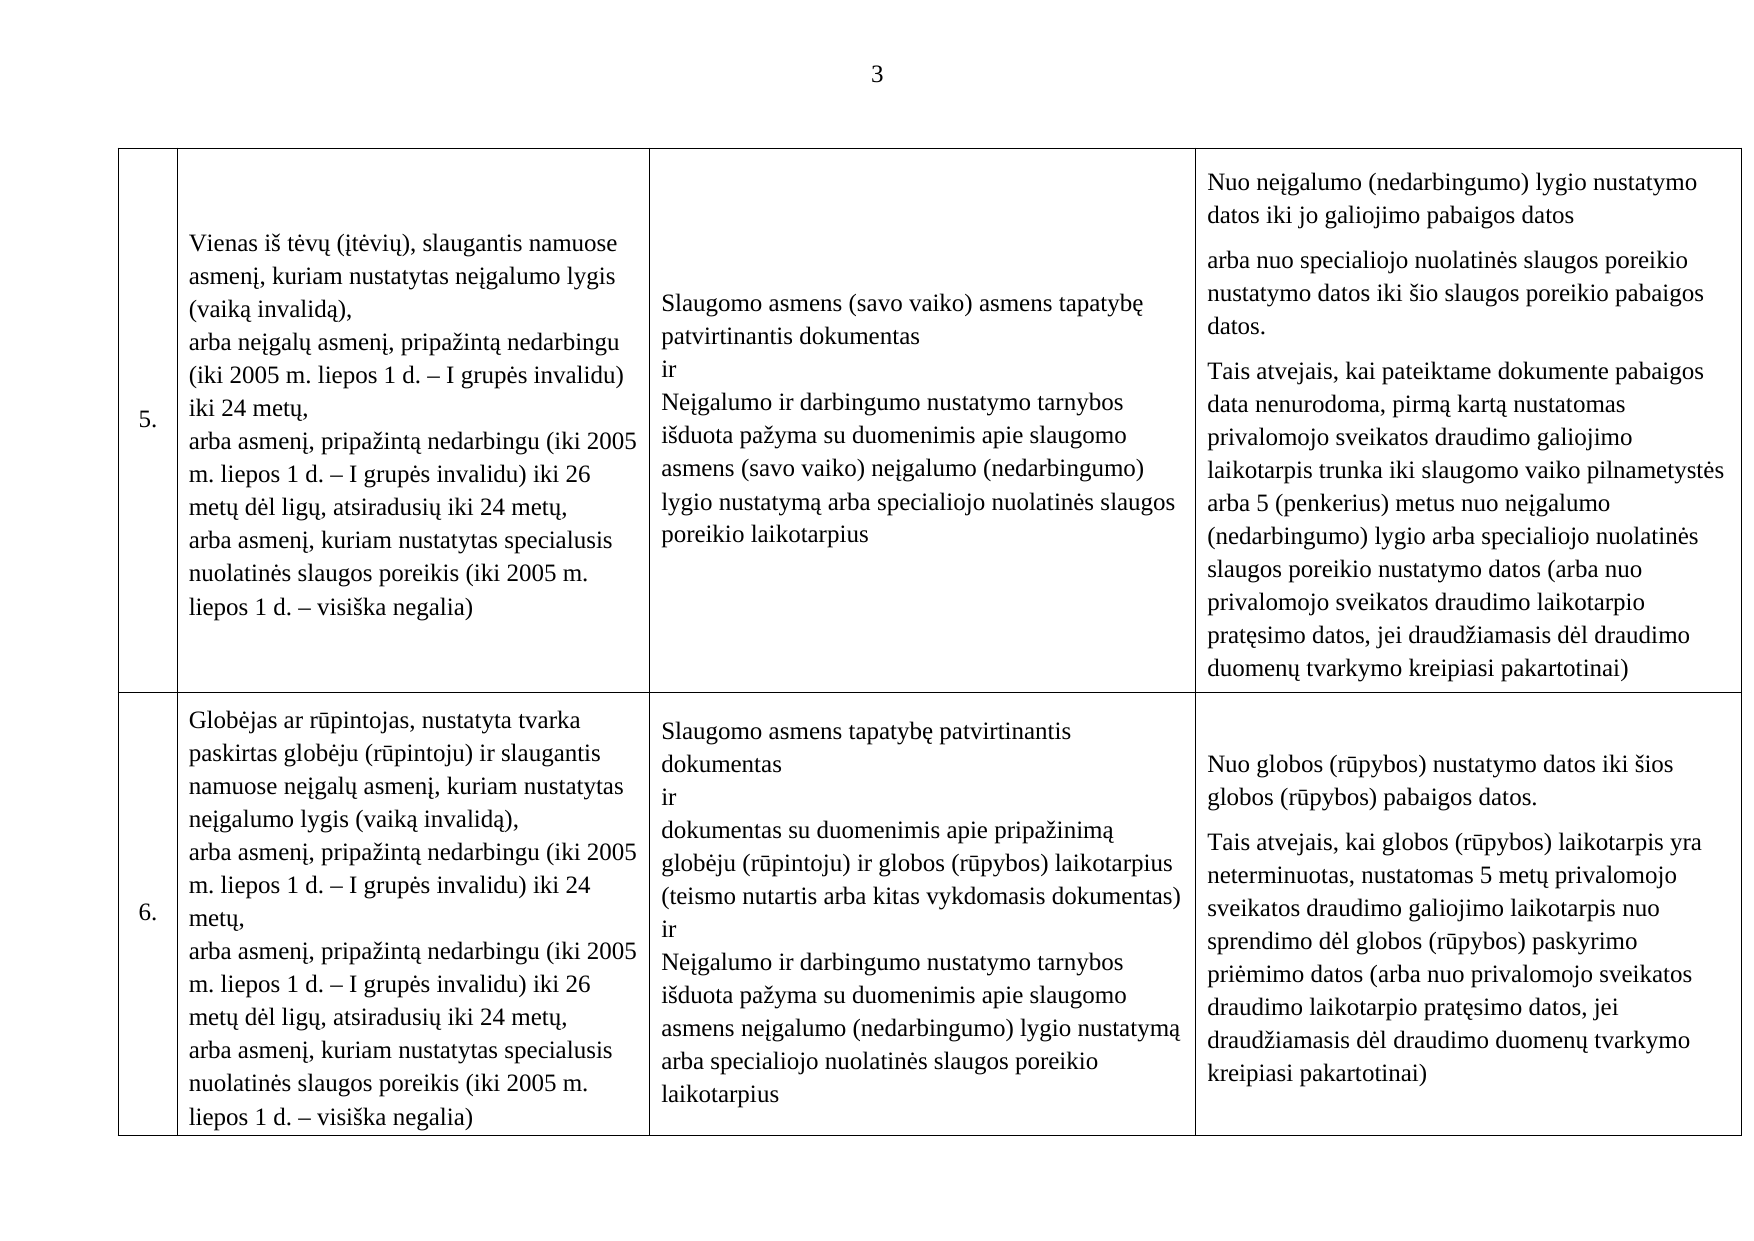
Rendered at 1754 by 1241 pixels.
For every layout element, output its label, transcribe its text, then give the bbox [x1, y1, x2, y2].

table_cell Nuo neįgalumo (nedarbingumo) lygio nustatymo datos iki jo galiojimo pabaigos datos arba nuo specialiojo nuolatinės slaugos poreikio nustatymo datos iki šio slaugos poreikio pabaigos datos. Tais atvejais, kai pateiktame dokumente pabaigos data nenurodoma, pirmą kartą nustatomas privalomojo sveikatos draudimo galiojimo laikotarpis trunka iki slaugomo vaiko pilnametystės arba 5 (penkerius) metus nuo neįgalumo (nedarbingumo) lygio arba specialiojo nuolatinės slaugos poreikio nustatymo datos (arba nuo privalomojo sveikatos draudimo laikotarpio pratęsimo datos, jei draudžiamasis dėl draudimo duomenų tvarkymo kreipiasi pakartotinai) [1196, 149, 1741, 692]
table_cell 5. [119, 149, 177, 692]
table_cell Slaugomo asmens (savo vaiko) asmens tapatybę patvirtinantis dokumentas ir Neįgalumo ir darbingumo nustatymo tarnybos išduota pažyma su duomenimis apie slaugomo asmens (savo vaiko) neįgalumo (nedarbingumo) lygio nustatymą arba specialiojo nuolatinės slaugos poreikio laikotarpius [650, 149, 1195, 692]
table_cell Vienas iš tėvų (įtėvių), slaugantis namuose asmenį, kuriam nustatytas neįgalumo lygis (vaiką invalidą), arba neįgalų asmenį, pripažintą nedarbingu (iki 2005 m. liepos 1 d. – I grupės invalidu) iki 24 metų, arba asmenį, pripažintą nedarbingu (iki 2005 m. liepos 1 d. – I grupės invalidu) iki 26 metų dėl ligų, atsiradusių iki 24 metų, arba asmenį, kuriam nustatytas specialusis nuolatinės slaugos poreikis (iki 2005 m. liepos 1 d. – visiška negalia) [178, 149, 649, 692]
table_cell Nuo globos (rūpybos) nustatymo datos iki šios globos (rūpybos) pabaigos datos. Tais atvejais, kai globos (rūpybos) laikotarpis yra neterminuotas, nustatomas 5 metų privalomojo sveikatos draudimo galiojimo laikotarpis nuo sprendimo dėl globos (rūpybos) paskyrimo priėmimo datos (arba nuo privalomojo sveikatos draudimo laikotarpio pratęsimo datos, jei draudžiamasis dėl draudimo duomenų tvarkymo kreipiasi pakartotinai) [1196, 693, 1741, 1134]
table_cell 6. [119, 693, 177, 1134]
table_cell Globėjas ar rūpintojas, nustatyta tvarka paskirtas globėju (rūpintoju) ir slaugantis namuose neįgalų asmenį, kuriam nustatytas neįgalumo lygis (vaiką invalidą), arba asmenį, pripažintą nedarbingu (iki 2005 m. liepos 1 d. – I grupės invalidu) iki 24 metų, arba asmenį, pripažintą nedarbingu (iki 2005 m. liepos 1 d. – I grupės invalidu) iki 26 metų dėl ligų, atsiradusių iki 24 metų, arba asmenį, kuriam nustatytas specialusis nuolatinės slaugos poreikis (iki 2005 m. liepos 1 d. – visiška negalia) [178, 693, 649, 1134]
table_cell Slaugomo asmens tapatybę patvirtinantis dokumentas ir dokumentas su duomenimis apie pripažinimą globėju (rūpintoju) ir globos (rūpybos) laikotarpius (teismo nutartis arba kitas vykdomasis dokumentas) ir Neįgalumo ir darbingumo nustatymo tarnybos išduota pažyma su duomenimis apie slaugomo asmens neįgalumo (nedarbingumo) lygio nustatymą arba specialiojo nuolatinės slaugos poreikio laikotarpius [650, 693, 1195, 1134]
